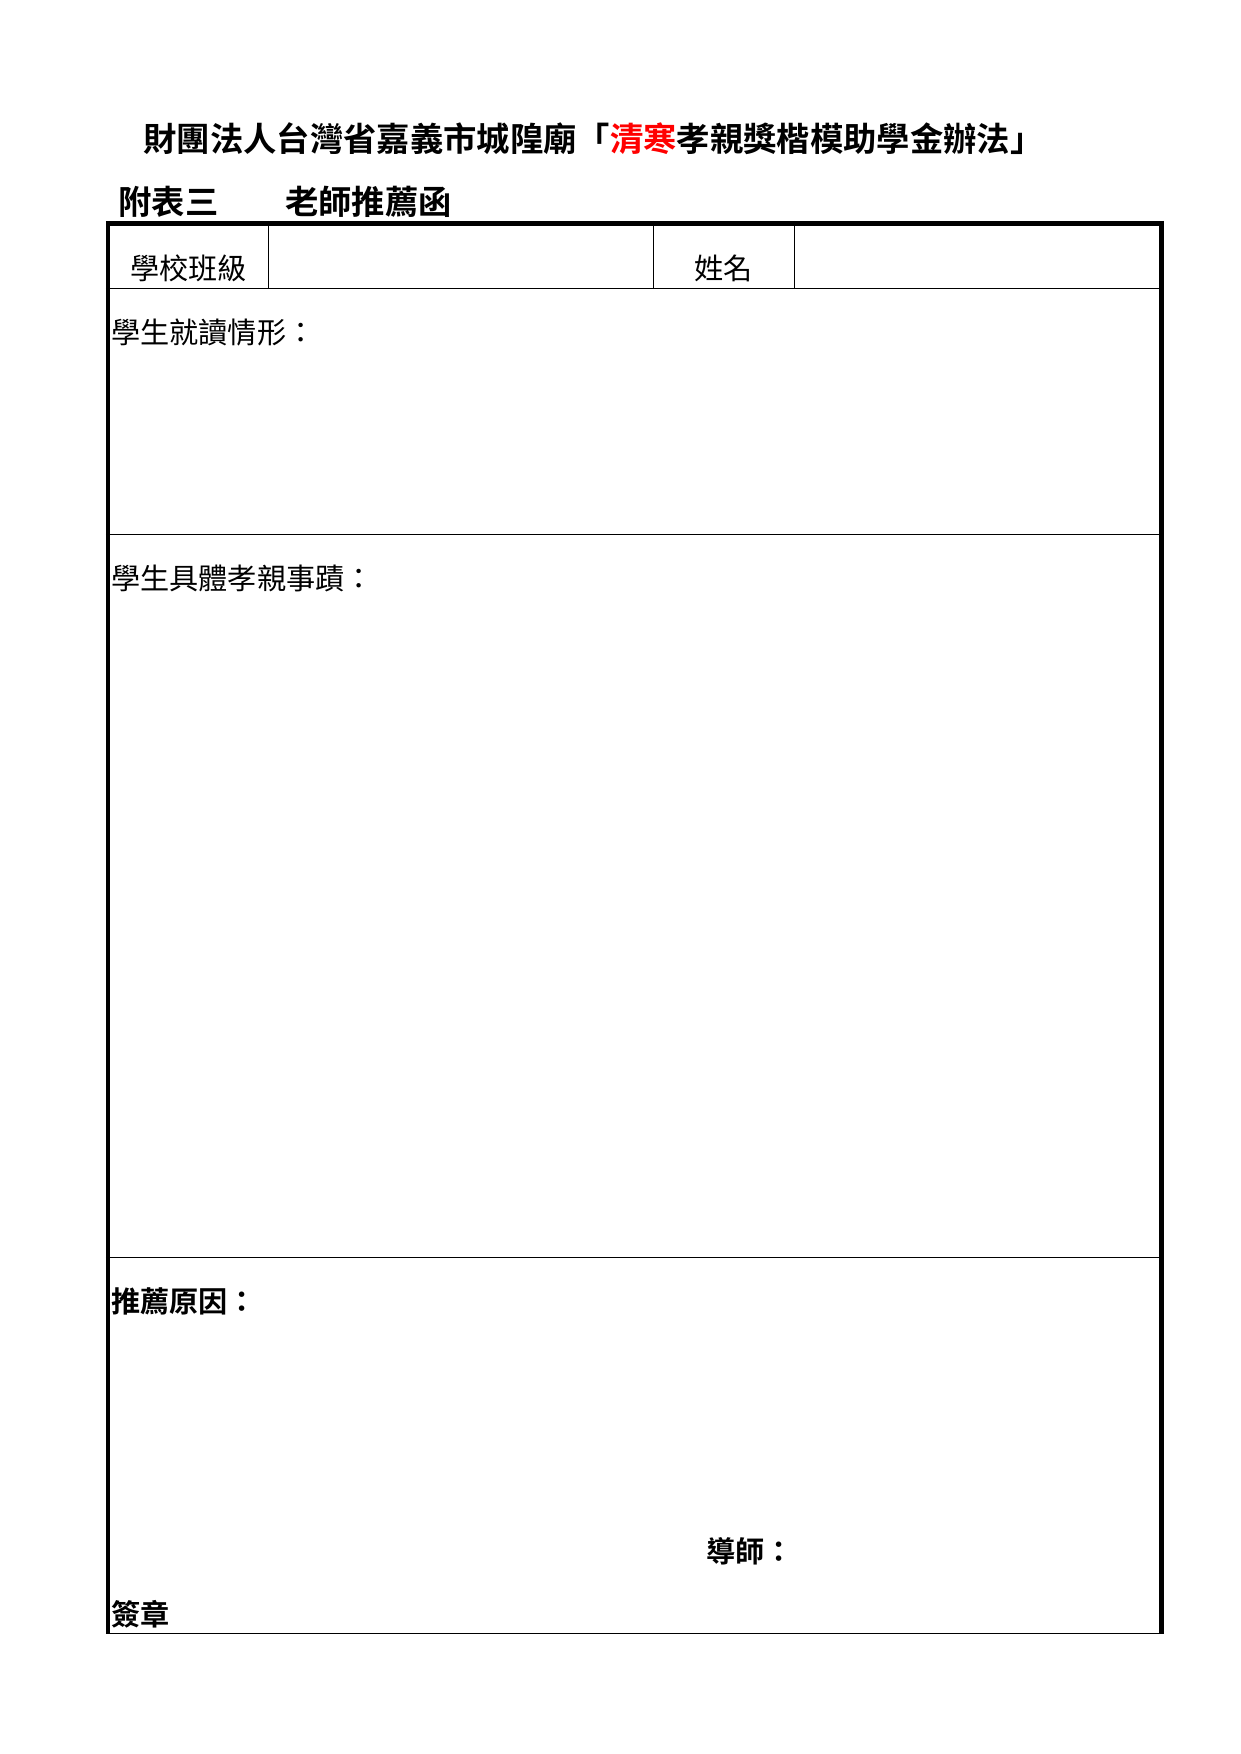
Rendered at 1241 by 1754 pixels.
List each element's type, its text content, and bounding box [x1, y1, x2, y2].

table_cell 推薦原因： 導師： 簽章 [110, 1258, 1159, 1633]
table_cell 學生就讀情形： [110, 289, 1159, 534]
subtitle 附表三 老師推薦函 [118, 158, 1152, 221]
text 財團法人台灣省嘉義市城隍廟「清寒孝親獎楷模助學金辦法」 [118, 96, 1152, 158]
table_header 學校班級 [110, 226, 268, 288]
table_header 姓名 [654, 226, 794, 288]
table_header [795, 226, 1159, 288]
table_cell 學生具體孝親事蹟： [110, 535, 1159, 1257]
table_header [269, 226, 653, 288]
